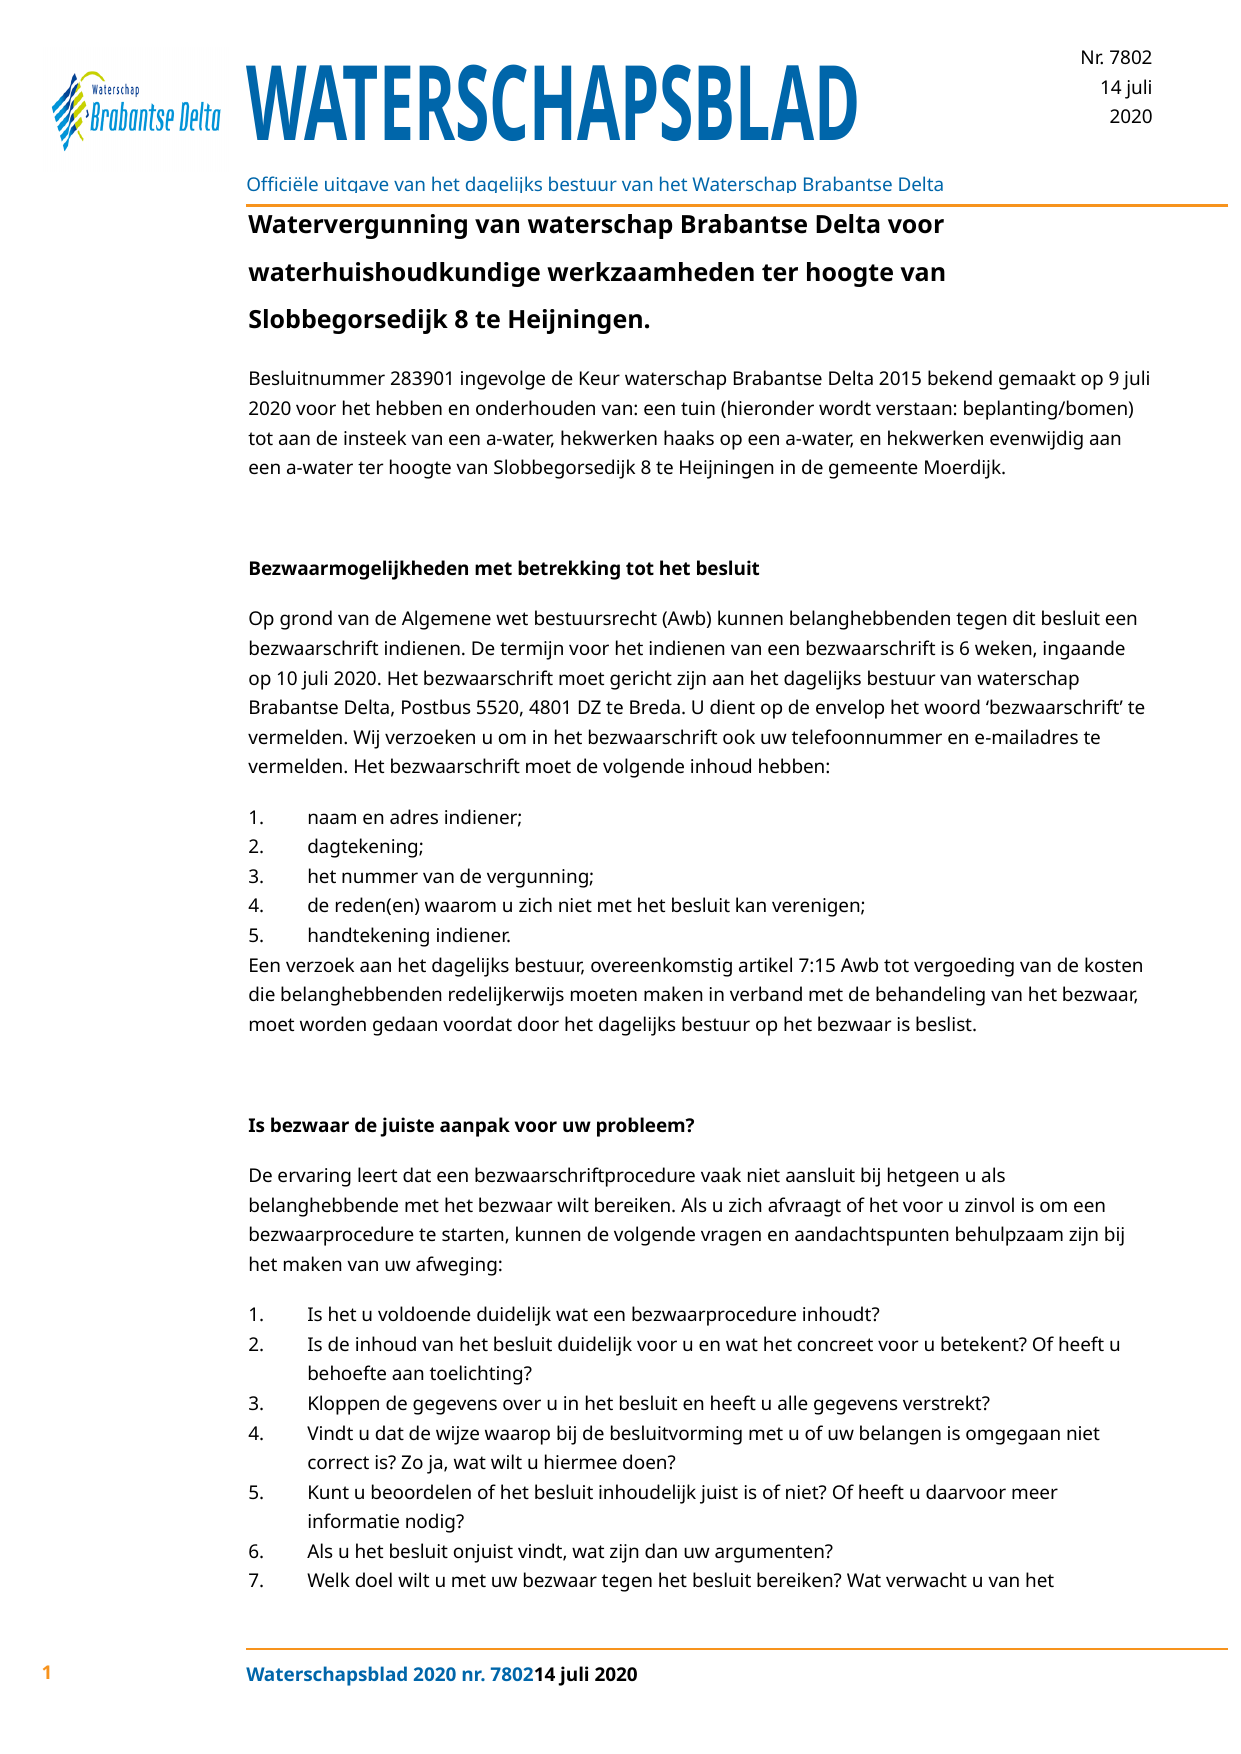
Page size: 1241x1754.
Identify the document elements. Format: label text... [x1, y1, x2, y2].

picture [41, 47, 231, 172]
list dagtekening; [248, 833, 1152, 859]
list handtekening indiener. [248, 922, 1152, 948]
text Bezwaarmogelijkheden met betrekking tot het besluit [248, 555, 1152, 581]
text Op grond van de Algemene wet bestuursrecht (Awb) kunnen belanghebbenden tegen dit besluit een bezwaarschrift indienen. De termijn voor het indienen van een bezwaarschrift is 6 weken, ingaande op 10 juli 2020. Het bezwaarschrift moet gericht zijn aan het dagelijks bestuur van waterschap Brabantse Delta, Postbus 5520, 4801 DZ te Breda. U dient op de envelop het woord ‘bezwaarschrift’ te vermelden. Wij verzoeken u om in het bezwaarschrift ook uw telefoonnummer en e‑mailadres te vermelden. Het bezwaarschrift moet de volgende inhoud hebben: [248, 606, 1152, 779]
text Een verzoek aan het dagelijks bestuur, overeenkomstig artikel 7:15 Awb tot vergoeding van de kosten die belanghebbenden redelijkerwijs moeten maken in verband met de behandeling van het bezwaar, moet worden gedaan voordat door het dagelijks bestuur op het bezwaar is beslist. [248, 952, 1152, 1037]
list het nummer van de vergunning; [248, 863, 1152, 889]
text Is bezwaar de juiste aanpak voor uw probleem? [248, 1112, 1152, 1137]
list Is het u voldoende duidelijk wat een bezwaarprocedure inhoudt? [248, 1301, 1152, 1327]
list naam en adres indiener; [248, 804, 1152, 829]
list Is de inhoud van het besluit duidelijk voor u en wat het concreet voor u betekent? Of heeft u behoefte aan toelichting? [248, 1331, 1152, 1386]
list Als u het besluit onjuist vindt, wat zijn dan uw argumenten? [248, 1538, 1152, 1564]
text Watervergunning van waterschap Brabantse Delta voor waterhuishoudkundige werkzaamheden ter hoogte van Slobbegorsedijk 8 te Heijningen. [248, 207, 1152, 336]
text De ervaring leert dat een bezwaarschriftprocedure vaak niet aansluit bij hetgeen u als belanghebbende met het bezwaar wilt bereiken. Als u zich afvraagt of het voor u zinvol is om een bezwaarprocedure te starten, kunnen de volgende vragen en aandachtspunten behulpzaam zijn bij het maken van uw afweging: [248, 1162, 1152, 1277]
list Vindt u dat de wijze waarop bij de besluitvorming met u of uw belangen is omgegaan niet correct is? Zo ja, wat wilt u hiermee doen? [248, 1420, 1152, 1475]
text Besluitnummer 283901 ingevolge de Keur waterschap Brabantse Delta 2015 bekend gemaakt op 9 juli 2020 voor het hebben en onderhouden van: een tuin (hieronder wordt verstaan: beplanting/bomen) tot aan de insteek van een a-water, hekwerken haaks op een a-water, en hekwerken evenwijdig aan een a-water ter hoogte van Slobbegorsedijk 8 te Heijningen in de gemeente Moerdijk. [248, 366, 1152, 480]
list Welk doel wilt u met uw bezwaar tegen het besluit bereiken? Wat verwacht u van het [248, 1568, 1152, 1593]
list Kloppen de gegevens over u in het besluit en heeft u alle gegevens verstrekt? [248, 1390, 1152, 1416]
list Kunt u beoordelen of het besluit inhoudelijk juist is of niet? Of heeft u daarvoor meer informatie nodig? [248, 1479, 1152, 1534]
list de reden(en) waarom u zich niet met het besluit kan verenigen; [248, 893, 1152, 918]
